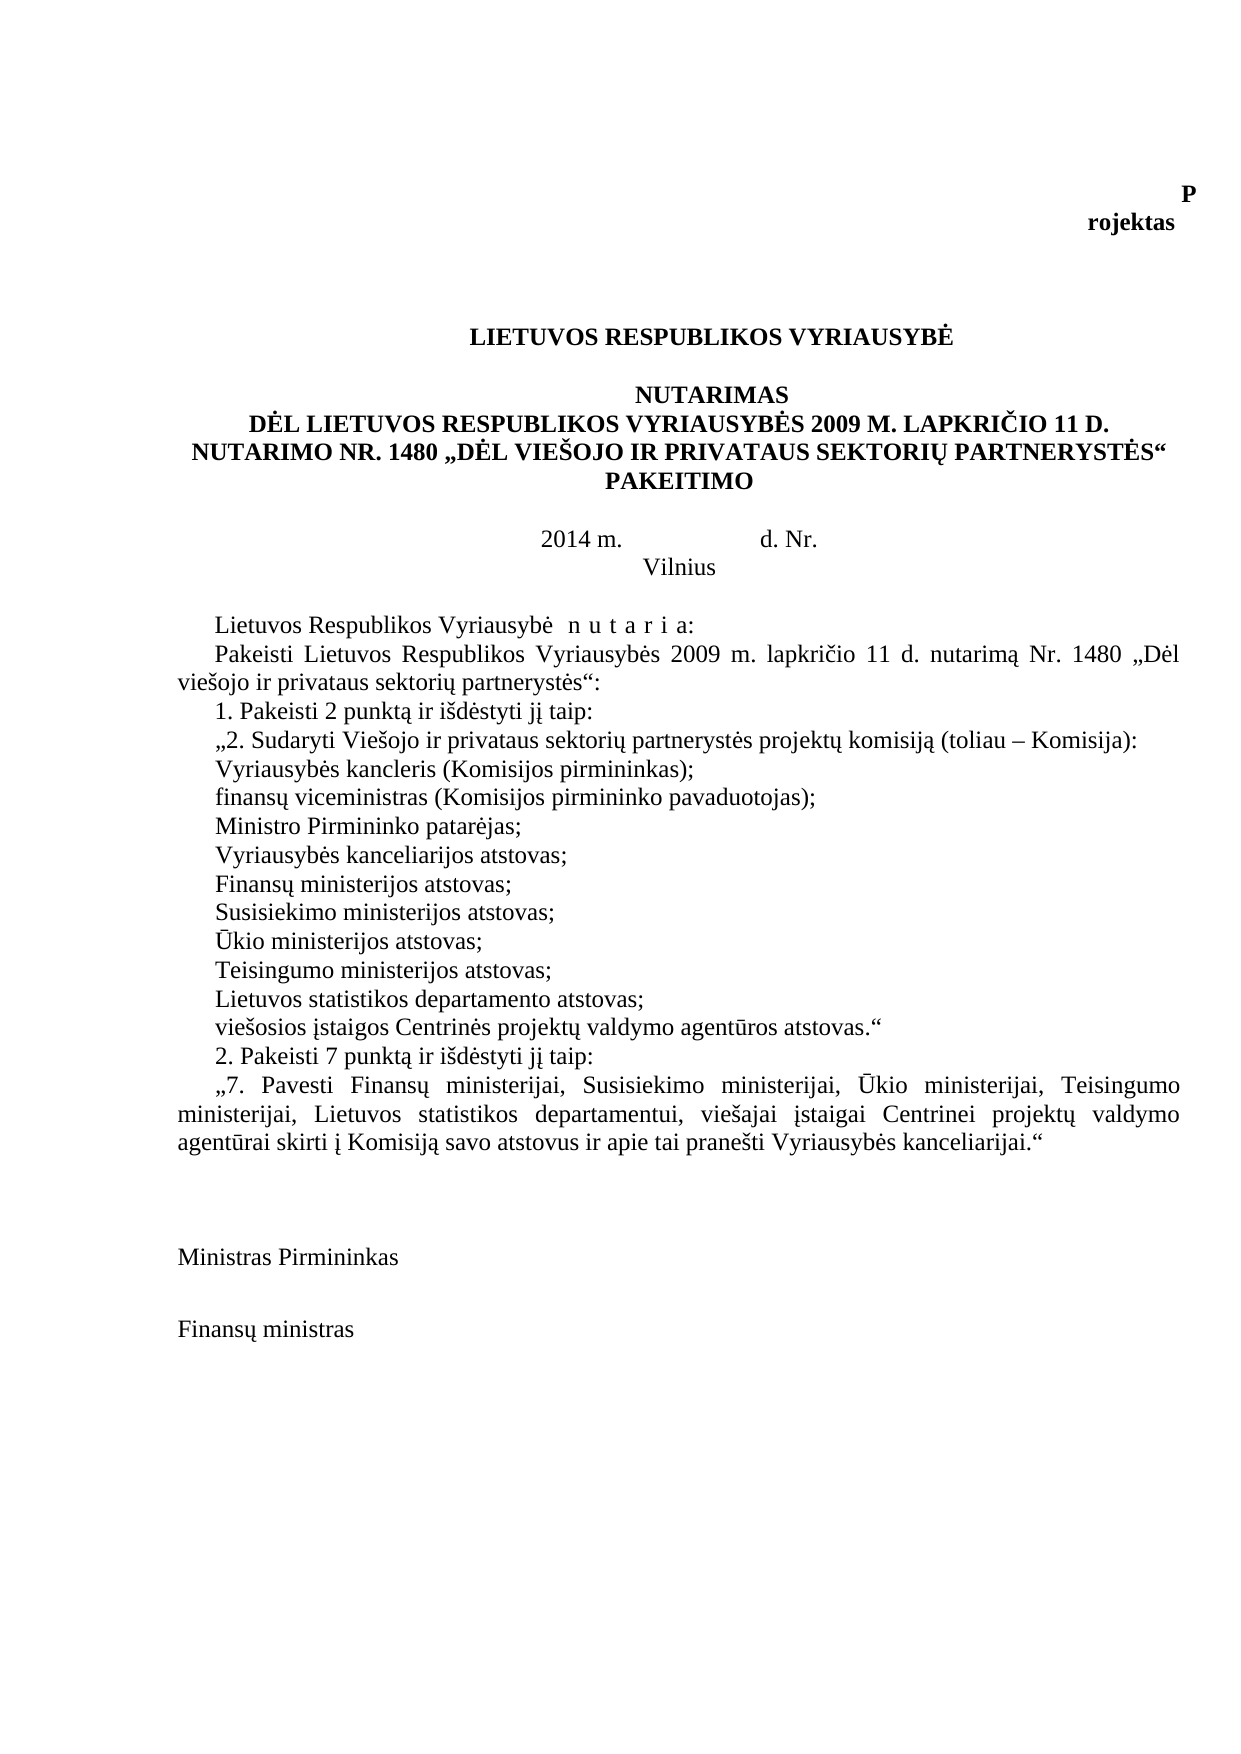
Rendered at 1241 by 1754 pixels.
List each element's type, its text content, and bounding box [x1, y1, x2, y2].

text LIETUVOS RESPUBLIKOS VYRIAUSYBĖ [177, 322, 1240, 351]
text NUTARIMAS [177, 380, 1240, 409]
text Vilnius [177, 552, 1181, 581]
text viešosios įstaigos Centrinės projektų valdymo agentūros atstovas.“ [177, 1012, 1181, 1041]
text Vyriausybės kanceliarijos atstovas; [177, 840, 1181, 869]
text finansų viceministras (Komisijos pirmininko pavaduotojas); [177, 782, 1181, 811]
text „2. Sudaryti Viešojo ir privataus sektorių partnerystės projektų komisiją (toliau – Komisija): [177, 725, 1181, 754]
text Vyriausybės kancleris (Komisijos pirmininkas); [177, 754, 1181, 782]
text Ministro Pirmininko patarėjas; [177, 811, 1181, 840]
text Lietuvos Respublikos Vyriausybė nutaria: [177, 610, 1181, 639]
text Projektas [777, 179, 1181, 236]
text 2014 m. d. Nr. [177, 524, 1181, 552]
text Ūkio ministerijos atstovas; [177, 926, 1181, 955]
text Pakeisti Lietuvos Respublikos Vyriausybės 2009 m. lapkričio 11 d. nutarimą Nr. 1480 „Dėl viešojo ir privataus sektorių partnerystės“: [177, 639, 1181, 696]
text 2. Pakeisti 7 punktą ir išdėstyti jį taip: [177, 1041, 1181, 1070]
text Dėl Lietuvos Respublikos Vyriausybės 2009 m. lapkričio 11 d. nutarimo nr. 1480 „DĖL VIEŠOJO IR PRIVATAUS SEKTORIŲ PARTNERYSTĖS“ Pakeitimo [177, 409, 1181, 495]
text Ministras Pirmininkas [177, 1242, 1181, 1271]
text Finansų ministerijos atstovas; [177, 869, 1181, 897]
text „7. Pavesti Finansų ministerijai, Susisiekimo ministerijai, Ūkio ministerijai, Teisingumo ministerijai, Lietuvos statistikos departamentui, viešajai įstaigai Centrinei projektų valdymo agentūrai skirti į Komisiją savo atstovus ir apie tai pranešti Vyriausybės kanceliarijai.“ [177, 1070, 1181, 1156]
text Susisiekimo ministerijos atstovas; [177, 897, 1181, 926]
text Finansų ministras [177, 1314, 1181, 1343]
text Lietuvos statistikos departamento atstovas; [177, 984, 1181, 1012]
text 1. Pakeisti 2 punktą ir išdėstyti jį taip: [177, 696, 1181, 725]
text Teisingumo ministerijos atstovas; [177, 955, 1181, 984]
